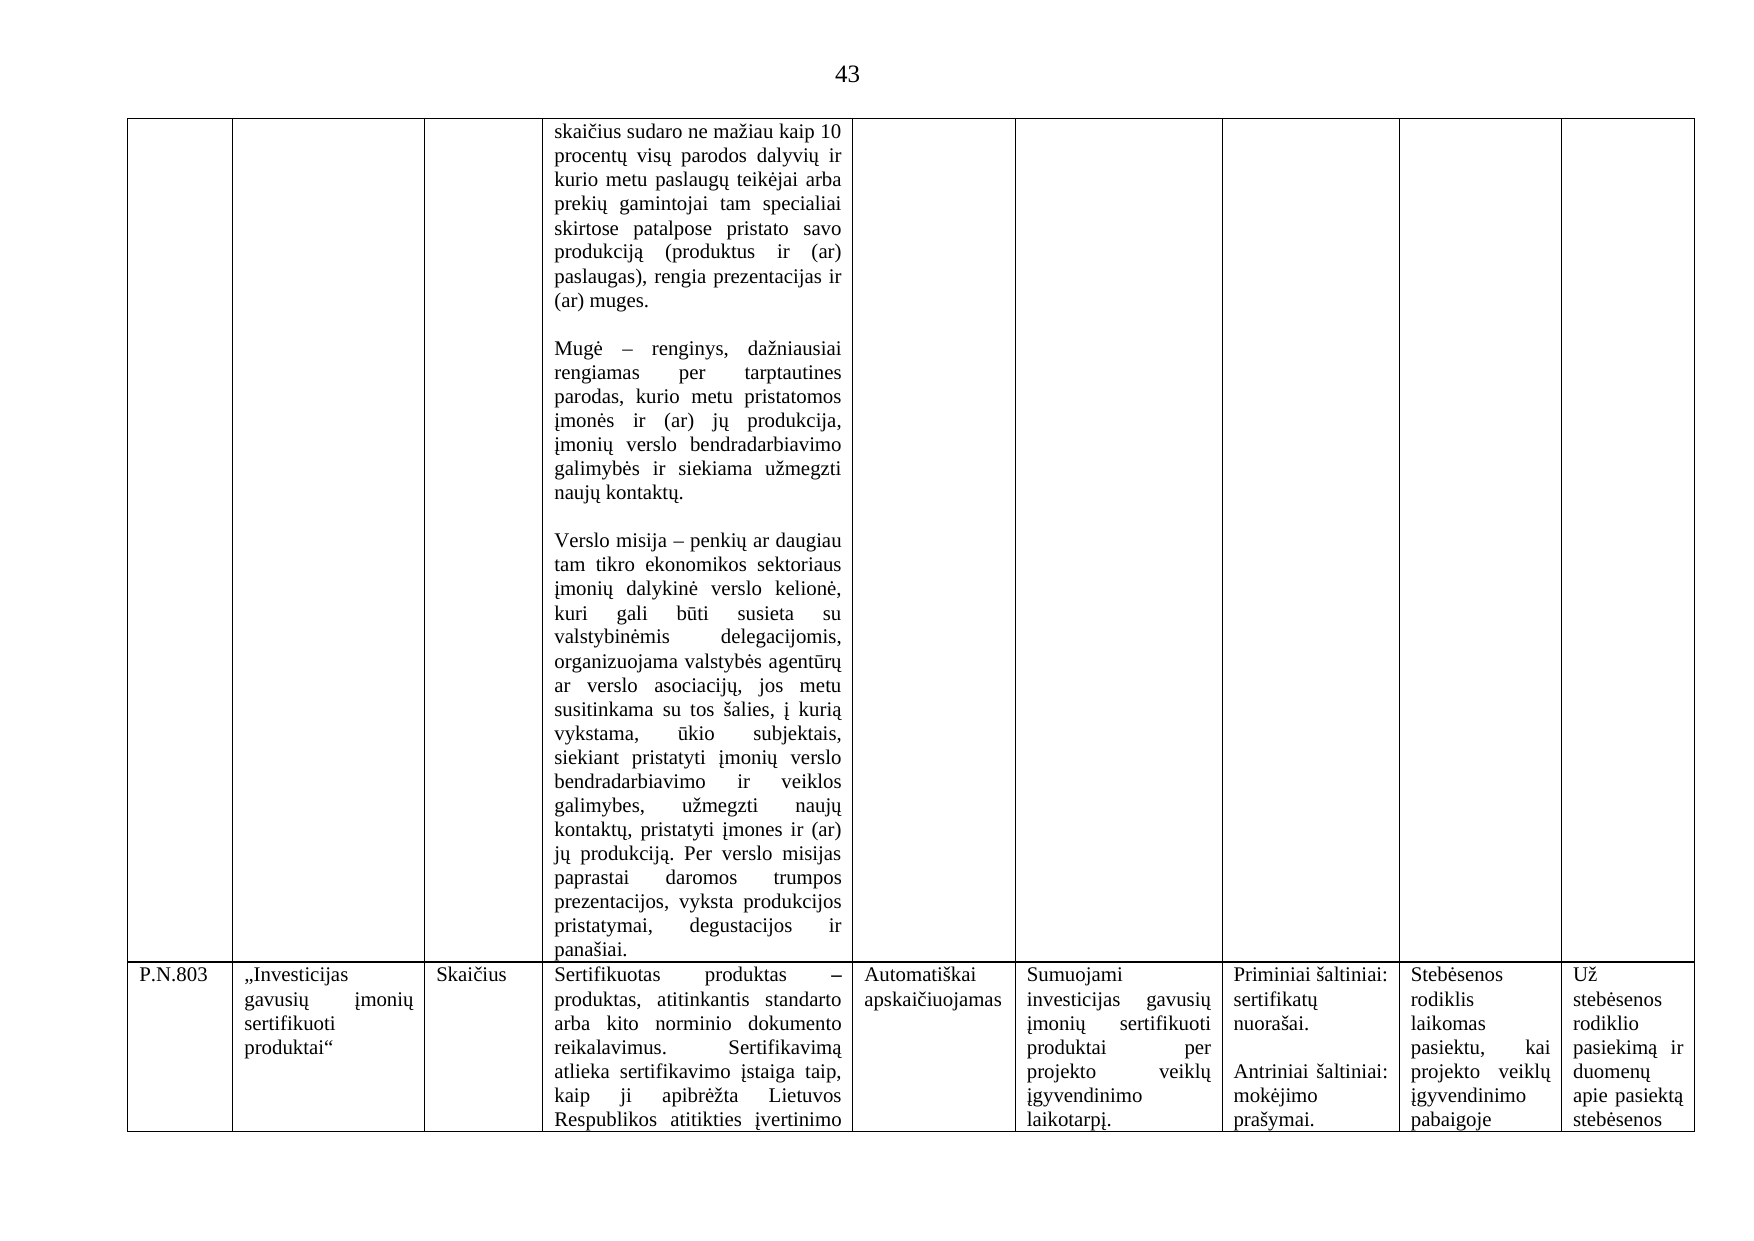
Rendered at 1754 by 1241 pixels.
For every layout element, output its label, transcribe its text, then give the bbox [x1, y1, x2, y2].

table_cell [1223, 119, 1399, 961]
table_cell [425, 119, 542, 961]
table_cell Stebėsenos rodiklis laikomas pasiektu, kai projekto veiklų įgyvendinimo pabaigoje [1400, 963, 1561, 1131]
table_cell [128, 119, 232, 961]
table_cell [1016, 119, 1222, 961]
table_cell [853, 119, 1015, 961]
table_cell skaičius sudaro ne mažiau kaip 10 procentų visų parodos dalyvių ir kurio metu paslaugų teikėjai arba prekių gamintojai tam specialiai skirtose patalpose pristato savo produkciją (produktus ir (ar) paslaugas), rengia prezentacijas ir (ar) muges. Mugė – renginys, dažniausiai rengiamas per tarptautines parodas, kurio metu pristatomos įmonės ir (ar) jų produkcija, įmonių verslo bendradarbiavimo galimybės ir siekiama užmegzti naujų kontaktų. Verslo misija – penkių ar daugiau tam tikro ekonomikos sektoriaus įmonių dalykinė verslo kelionė, kuri gali būti susieta su valstybinėmis delegacijomis, organizuojama valstybės agentūrų ar verslo asociacijų, jos metu susitinkama su tos šalies, į kurią vykstama, ūkio subjektais, siekiant pristatyti įmonių verslo bendradarbiavimo ir veiklos galimybes, užmegzti naujų kontaktų, pristatyti įmones ir (ar) jų produkciją. Per verslo misijas paprastai daromos trumpos prezentacijos, vyksta produkcijos pristatymai, degustacijos ir panašiai. [543, 119, 852, 961]
table_cell Automatiškai apskaičiuojamas [853, 963, 1015, 1131]
table_cell [233, 119, 424, 961]
table_cell P.N.803 [128, 963, 232, 1131]
table_cell Už stebėsenos rodiklio pasiekimą ir duomenų apie pasiektą stebėsenos [1562, 963, 1694, 1131]
table_cell Priminiai šaltiniai: sertifikatų nuorašai. Antriniai šaltiniai: mokėjimo prašymai. [1223, 963, 1399, 1131]
table_cell Sumuojami investicijas gavusių įmonių sertifikuoti produktai per projekto veiklų įgyvendinimo laikotarpį. [1016, 963, 1222, 1131]
table_cell [1400, 119, 1561, 961]
table_cell Sertifikuotas produktas – produktas, atitinkantis standarto arba kito norminio dokumento reikalavimus. Sertifikavimą atlieka sertifikavimo įstaiga taip, kaip ji apibrėžta Lietuvos Respublikos atitikties įvertinimo [543, 963, 852, 1131]
table_cell [1562, 119, 1694, 961]
table_cell Skaičius [425, 963, 542, 1131]
table_cell „Investicijas gavusių įmonių sertifikuoti produktai“ [233, 963, 424, 1131]
